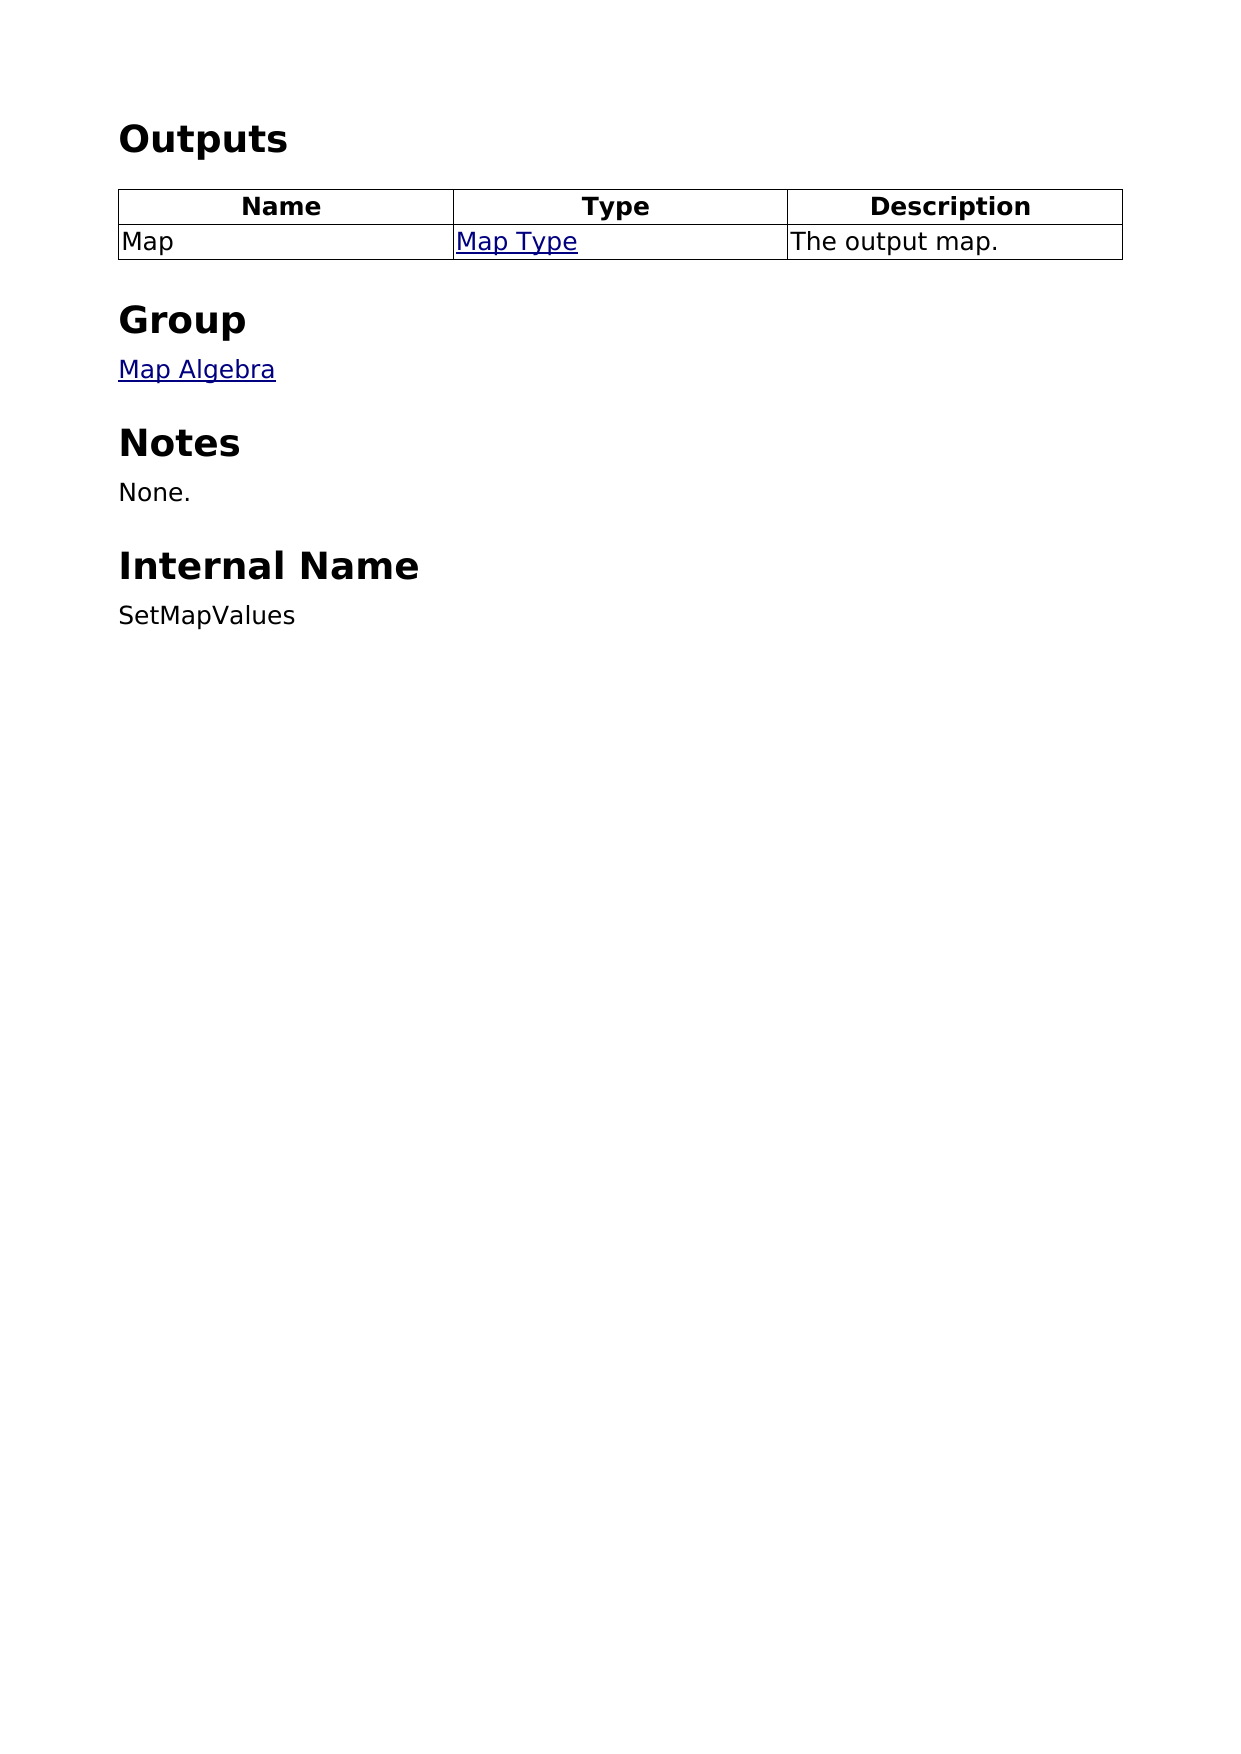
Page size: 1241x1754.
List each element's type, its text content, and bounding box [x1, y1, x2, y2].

table_cell The output map. [788, 225, 1122, 259]
subtitle Notes [118, 422, 1122, 466]
text SetMapValues [118, 601, 1122, 630]
table_header Description [788, 190, 1122, 224]
text Map Algebra [118, 355, 1122, 384]
text None. [118, 478, 1122, 507]
subtitle Outputs [118, 118, 1122, 162]
table_cell Map Type [454, 225, 787, 259]
table_header Type [454, 190, 787, 224]
table_cell Map [119, 225, 453, 259]
subtitle Group [118, 299, 1122, 343]
table_header Name [119, 190, 453, 224]
subtitle Internal Name [118, 545, 1122, 588]
